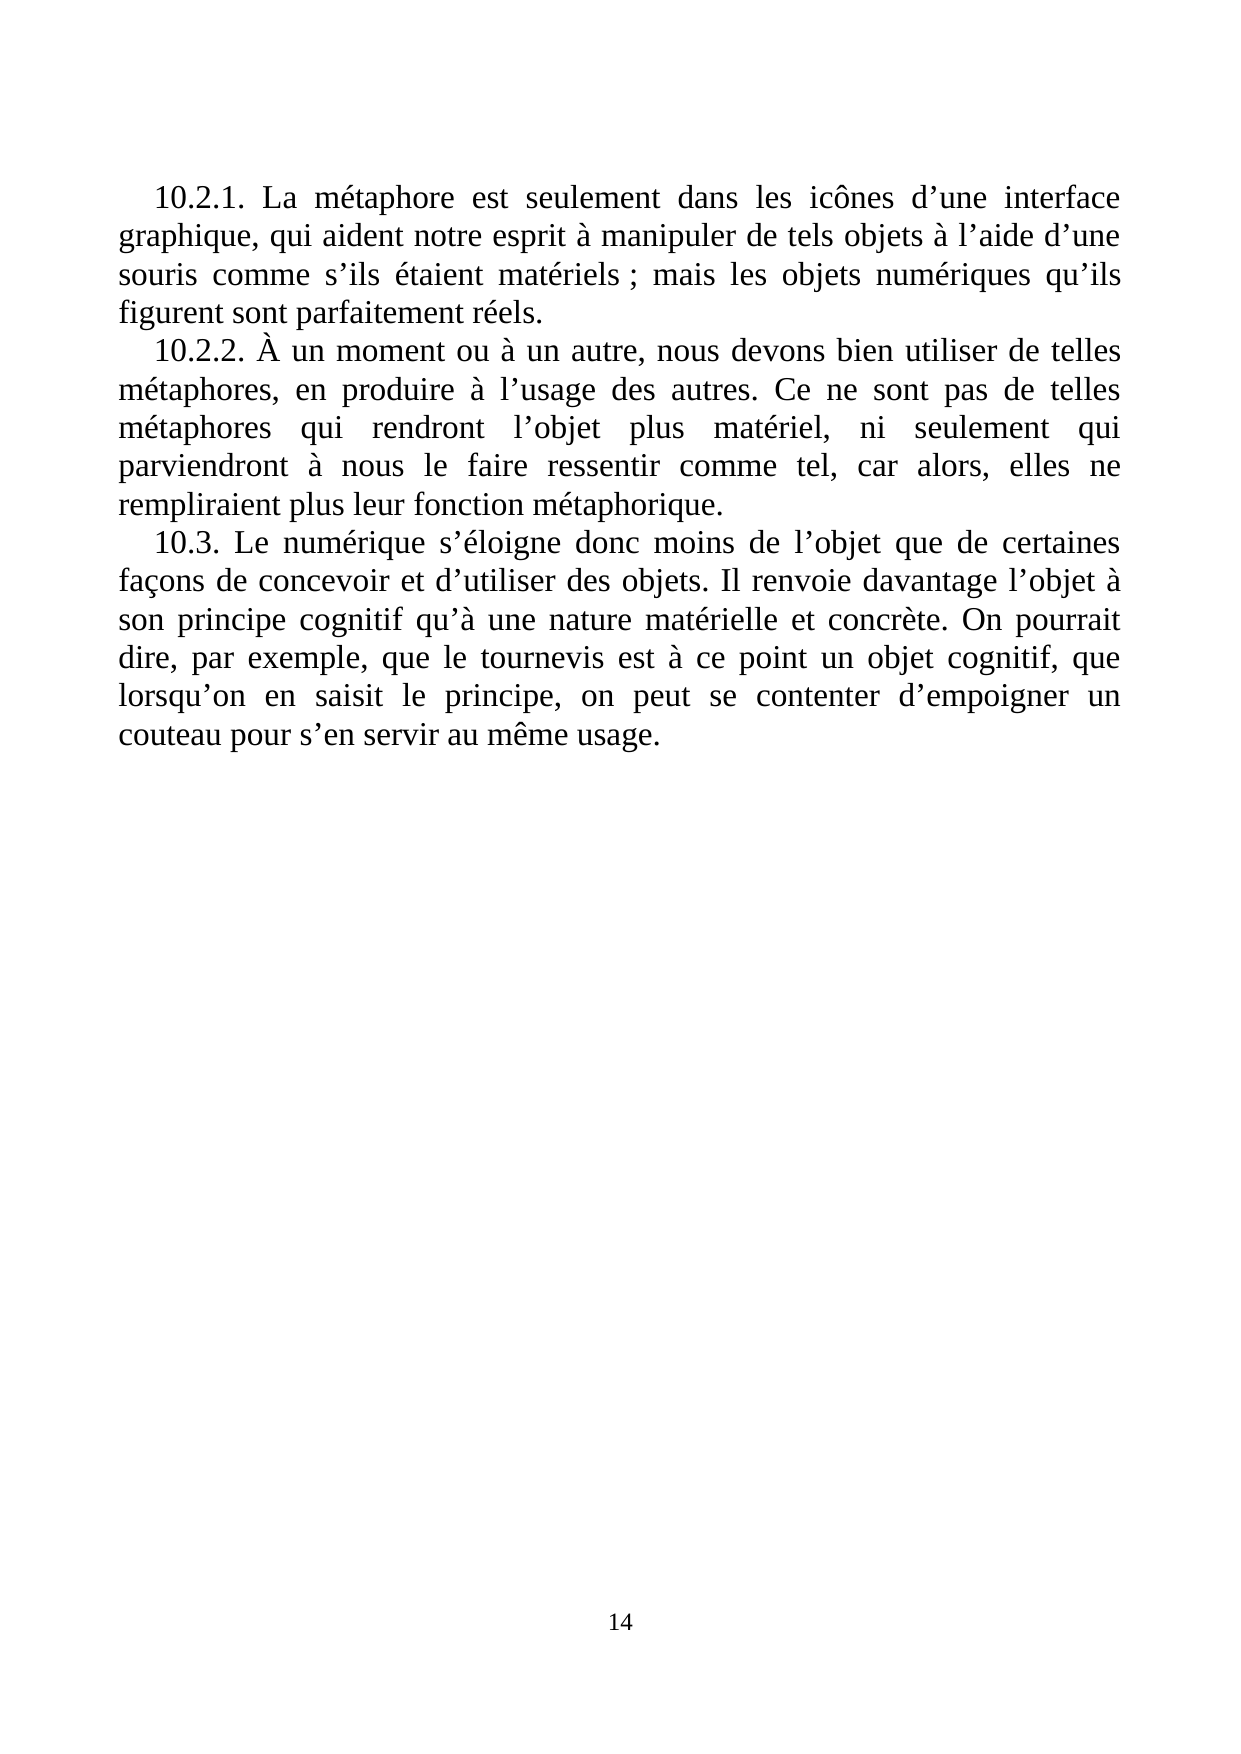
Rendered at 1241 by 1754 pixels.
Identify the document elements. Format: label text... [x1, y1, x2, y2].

text 10.3. Le numérique s’éloigne donc moins de l’objet que de certaines façons de concevoir et d’utiliser des objets. Il renvoie davantage l’objet à son principe cognitif qu’à une nature matérielle et concrète. On pourrait dire, par exemple, que le tournevis est à ce point un objet cognitif, que lorsqu’on en saisit le principe, on peut se contenter d’empoigner un couteau pour s’en servir au même usage. [118, 522, 1122, 752]
text 10.2.1. La métaphore est seulement dans les icônes d’une interface graphique, qui aident notre esprit à manipuler de tels objets à l’aide d’une souris comme s’ils étaient matériels ; mais les objets numériques qu’ils figurent sont parfaitement réels. [118, 177, 1122, 330]
text 10.2.2. À un moment ou à un autre, nous devons bien utiliser de telles métaphores, en produire à l’usage des autres. Ce ne sont pas de telles métaphores qui rendront l’objet plus matériel, ni seulement qui parviendront à nous le faire ressentir comme tel, car alors, elles ne rempliraient plus leur fonction métaphorique. [118, 330, 1122, 522]
